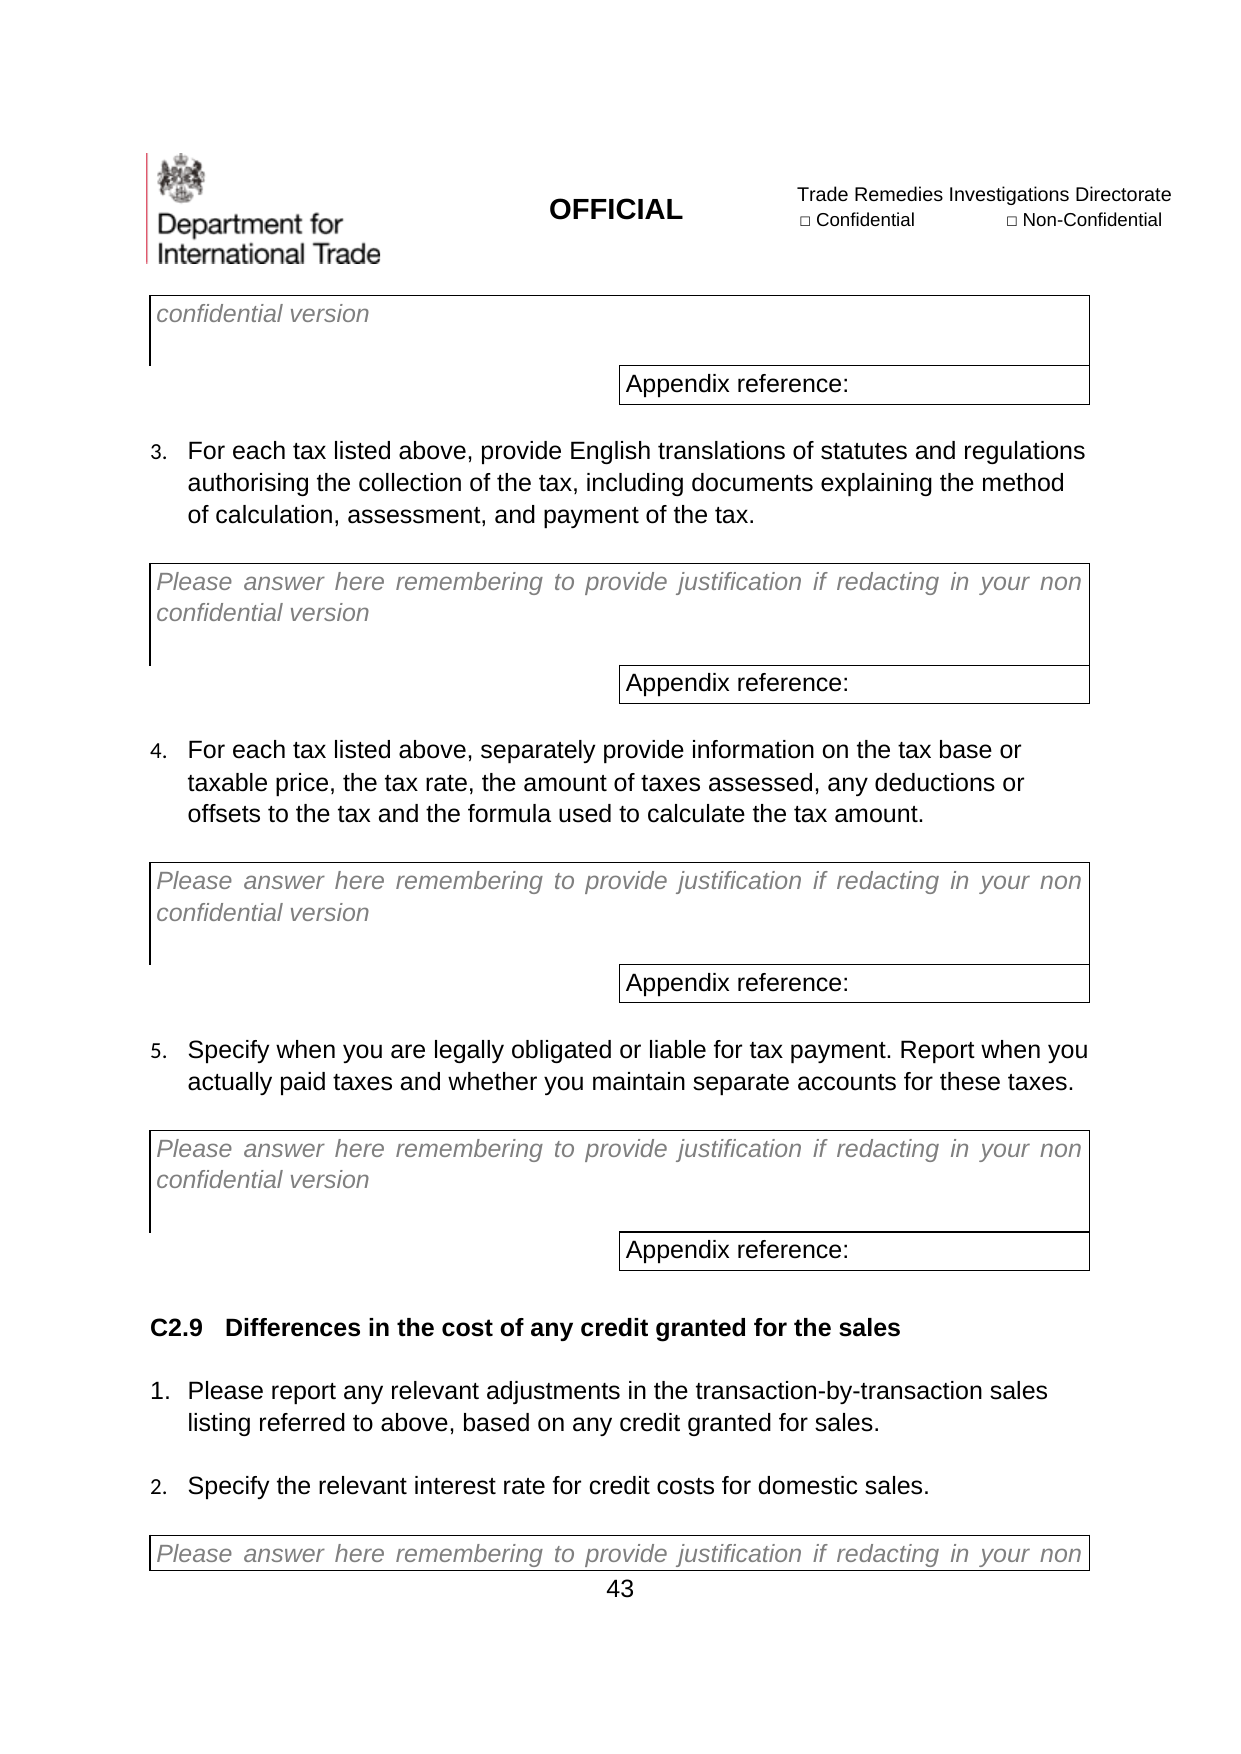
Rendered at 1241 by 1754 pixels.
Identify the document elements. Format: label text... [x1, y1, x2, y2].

list Specify the relevant interest rate for credit costs for domestic sales. [150, 1471, 1090, 1500]
table_header Please answer here remembering to provide justification if redacting in your non [151, 1536, 1089, 1570]
table_cell [150, 965, 619, 1002]
list Please report any relevant adjustments in the transaction-by-transaction sales listing referred to above, based on any credit granted for sales. [150, 1376, 1090, 1437]
table_header Please answer here remembering to provide justification if redacting in your non confidential version [151, 564, 1089, 664]
table_cell Appendix reference: [620, 1233, 1089, 1270]
table_cell Appendix reference: [620, 965, 1089, 1002]
table_cell Appendix reference: [620, 366, 1089, 404]
list Specify when you are legally obligated or liable for tax payment. Report when you actually paid taxes and whether you maintain separate accounts for these taxes. [150, 1035, 1090, 1096]
list For each tax listed above, provide English translations of statutes and regulations authorising the collection of the tax, including documents explaining the method of calculation, assessment, and payment of the tax. [150, 436, 1090, 528]
table_cell [150, 366, 619, 404]
subtitle C2.9 Differences in the cost of any credit granted for the sales [150, 1313, 1090, 1342]
table_cell [150, 1233, 619, 1270]
table_header Please answer here remembering to provide justification if redacting in your non confidential version [151, 863, 1089, 964]
table_header Please answer here remembering to provide justification if redacting in your non confidential version [151, 1131, 1089, 1231]
table_header confidential version [151, 296, 1089, 365]
table_cell [150, 666, 619, 703]
list For each tax listed above, separately provide information on the tax base or taxable price, the tax rate, the amount of taxes assessed, any deductions or offsets to the tax and the formula used to calculate the tax amount. [150, 736, 1090, 828]
table_cell Appendix reference: [620, 666, 1089, 703]
